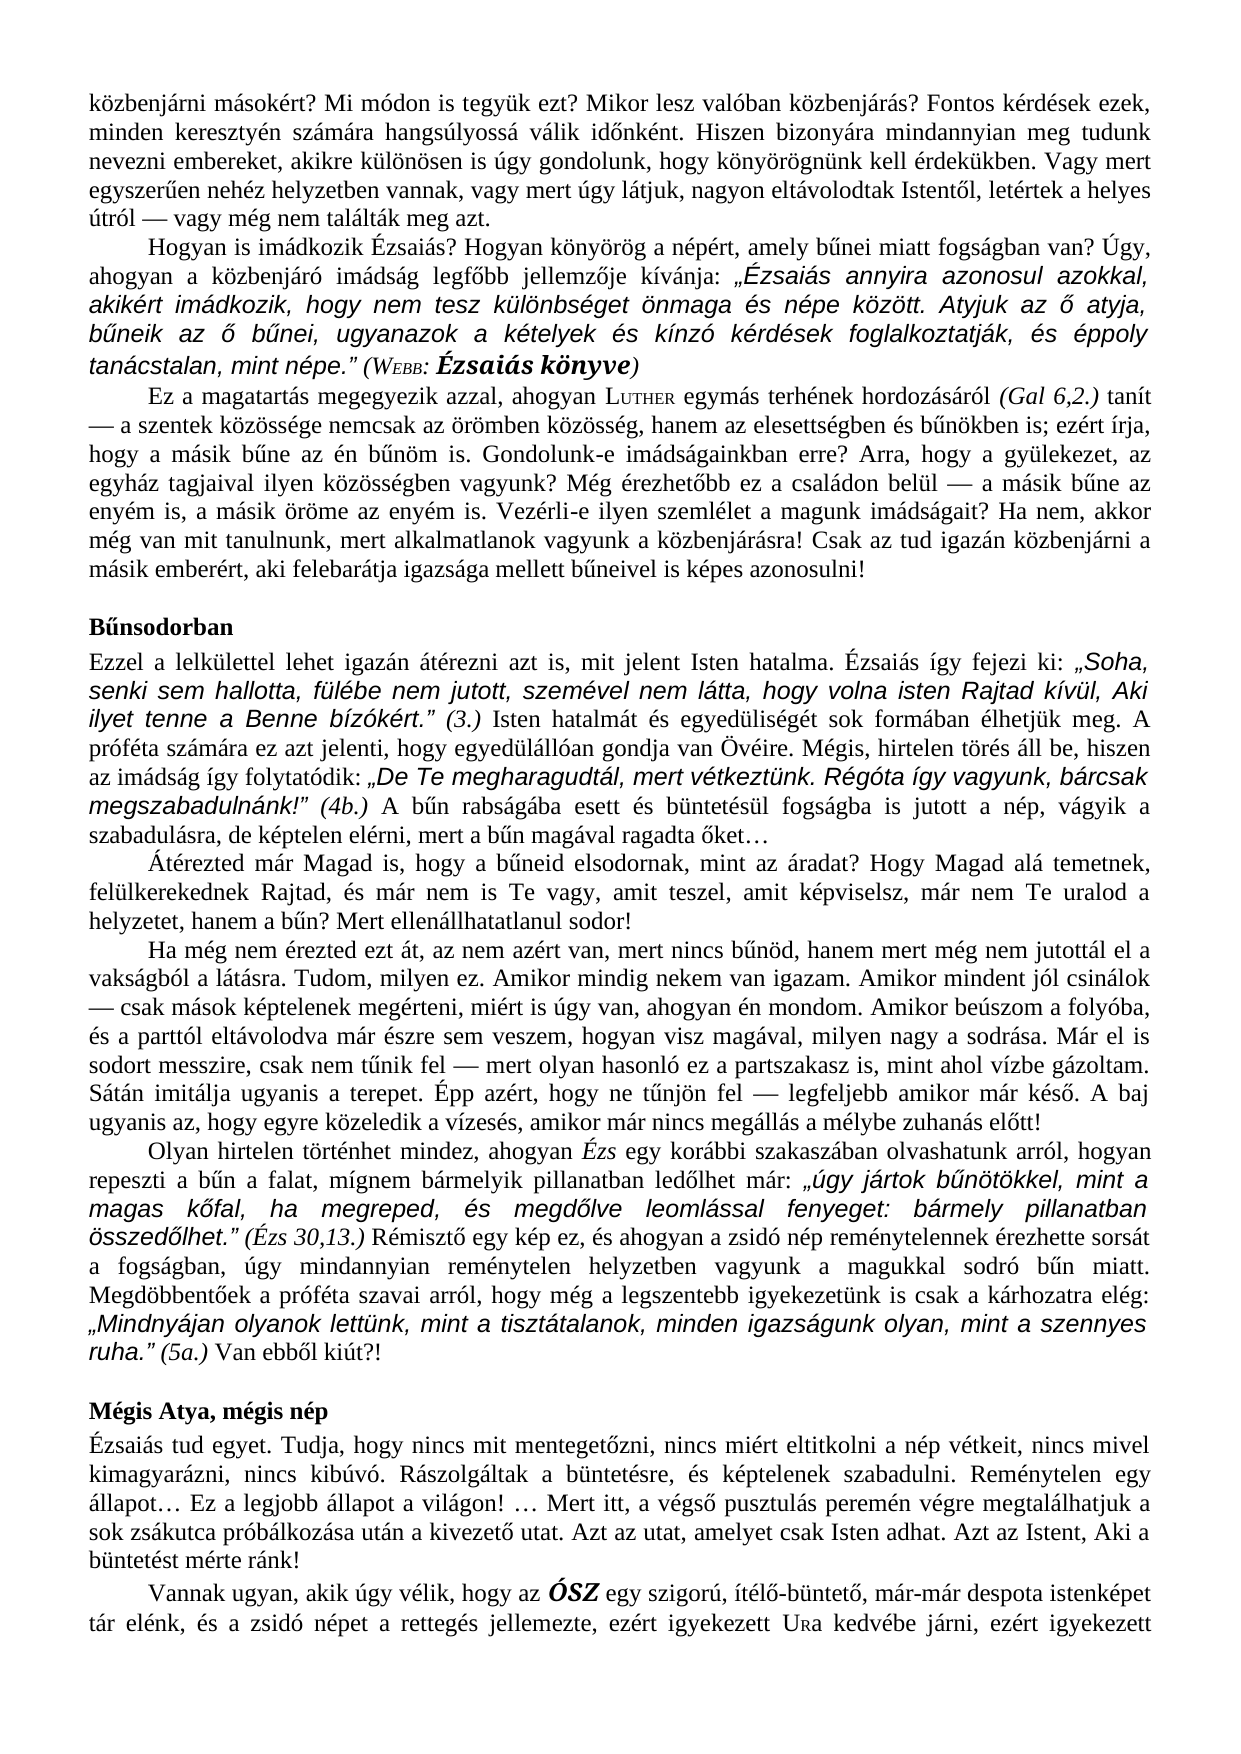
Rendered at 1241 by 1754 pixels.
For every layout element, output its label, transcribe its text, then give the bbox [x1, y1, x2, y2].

text Olyan hirtelen történhet mindez, ahogyan Ézs egy korábbi szakaszában olvashatunk arról, hogyan repeszti a bűn a falat, mígnem bármelyik pillanatban ledőlhet már: „úgy jártok bűnötökkel, mint a magas kőfal, ha megreped, és megdőlve leomlással fenyeget: bármely pillanatban összedőlhet.” (Ézs 30,13.) Rémisztő egy kép ez, és ahogyan a zsidó nép reménytelennek érezhette sorsát a fogságban, úgy mindannyian reménytelen helyzetben vagyunk a magukkal sodró bűn miatt. Megdöbbentőek a próféta szavai arról, hogy még a legszentebb igyekezetünk is csak a kárhozatra elég: „Mindnyájan olyanok lettünk, mint a tisztátalanok, minden igazságunk olyan, mint a szennyes ruha.” (5a.) Van ebből kiút?! [88, 1136, 1152, 1366]
text Ézsaiás tud egyet. Tudja, hogy nincs mit mentegetőzni, nincs miért eltitkolni a nép vétkeit, nincs mivel kimagyarázni, nincs kibúvó. Rászolgáltak a büntetésre, és képtelenek szabadulni. Reménytelen egy állapot… Ez a legjobb állapot a világon! … Mert itt, a végső pusztulás peremén végre megtalálhatjuk a sok zsákutca próbálkozása után a kivezető utat. Azt az utat, amelyet csak Isten adhat. Azt az Istent, Aki a büntetést mérte ránk! [88, 1430, 1152, 1574]
text közbenjárni másokért? Mi módon is tegyük ezt? Mikor lesz valóban közbenjárás? Fontos kérdések ezek, minden keresztyén számára hangsúlyossá válik időnként. Hiszen bizonyára mindannyian meg tudunk nevezni embereket, akikre különösen is úgy gondolunk, hogy könyörögnünk kell érdekükben. Vagy mert egyszerűen nehéz helyzetben vannak, vagy mert úgy látjuk, nagyon eltávolodtak Istentől, letértek a helyes útról ― vagy még nem találták meg azt. [88, 88, 1152, 232]
subtitle Bűnsodorban [88, 612, 1152, 641]
subtitle Mégis Atya, mégis nép [88, 1396, 1152, 1424]
text Ha még nem érezted ezt át, az nem azért van, mert nincs bűnöd, hanem mert még nem jutottál el a vakságból a látásra. Tudom, milyen ez. Amikor mindig nekem van igazam. Amikor mindent jól csinálok ― csak mások képtelenek megérteni, miért is úgy van, ahogyan én mondom. Amikor beúszom a folyóba, és a parttól eltávolodva már észre sem veszem, hogyan visz magával, milyen nagy a sodrása. Már el is sodort messzire, csak nem tűnik fel ― mert olyan hasonló ez a partszakasz is, mint ahol vízbe gázoltam. Sátán imitálja ugyanis a terepet. Épp azért, hogy ne tűnjön fel ― legfeljebb amikor már késő. A baj ugyanis az, hogy egyre közeledik a vízesés, amikor már nincs megállás a mélybe zuhanás előtt! [88, 935, 1152, 1136]
text Hogyan is imádkozik Ézsaiás? Hogyan könyörög a népért, amely bűnei miatt fogságban van? Úgy, ahogyan a közbenjáró imádság legfőbb jellemzője kívánja: „Ézsaiás annyira azonosul azokkal, akikért imádkozik, hogy nem tesz különbséget önmaga és népe között. Atyjuk az ő atyja, bűneik az ő bűnei, ugyanazok a kételyek és kínzó kérdések foglalkoztatják, és éppoly tanácstalan, mint népe.” (Webb: Ézsaiás könyve) [88, 232, 1152, 381]
text Ezzel a lelkülettel lehet igazán átérezni azt is, mit jelent Isten hatalma. Ézsaiás így fejezi ki: „Soha, senki sem hallotta, fülébe nem jutott, szemével nem látta, hogy volna isten Rajtad kívül, Aki ilyet tenne a Benne bízókért.” (3.) Isten hatalmát és egyedüliségét sok formában élhetjük meg. A próféta számára ez azt jelenti, hogy egyedülállóan gondja van Övéire. Mégis, hirtelen törés áll be, hiszen az imádság így folytatódik: „De Te megharagudtál, mert vétkeztünk. Régóta így vagyunk, bárcsak megszabadulnánk!” (4b.) A bűn rabságába esett és büntetésül fogságba is jutott a nép, vágyik a szabadulásra, de képtelen elérni, mert a bűn magával ragadta őket… [88, 647, 1152, 848]
text Vannak ugyan, akik úgy vélik, hogy az ÓSZ egy szigorú, ítélő-büntető, már-már despota istenképet tár elénk, és a zsidó népet a rettegés jellemezte, ezért igyekezett Ura kedvébe járni, ezért igyekezett [88, 1574, 1152, 1637]
text Átérezted már Magad is, hogy a bűneid elsodornak, mint az áradat? Hogy Magad alá temetnek, felülkerekednek Rajtad, és már nem is Te vagy, amit teszel, amit képviselsz, már nem Te uralod a helyzetet, hanem a bűn? Mert ellenállhatatlanul sodor! [88, 848, 1152, 935]
text Ez a magatartás megegyezik azzal, ahogyan Luther egymás terhének hordozásáról (Gal 6,2.) tanít ― a szentek közössége nemcsak az örömben közösség, hanem az elesettségben és bűnökben is; ezért írja, hogy a másik bűne az én bűnöm is. Gondolunk‑e imádságainkban erre? Arra, hogy a gyülekezet, az egyház tagjaival ilyen közösségben vagyunk? Még érezhetőbb ez a családon belül ― a másik bűne az enyém is, a másik öröme az enyém is. Vezérli‑e ilyen szemlélet a magunk imádságait? Ha nem, akkor még van mit tanulnunk, mert alkalmatlanok vagyunk a közbenjárásra! Csak az tud igazán közbenjárni a másik emberért, aki felebarátja igazsága mellett bűneivel is képes azonosulni! [88, 381, 1152, 583]
